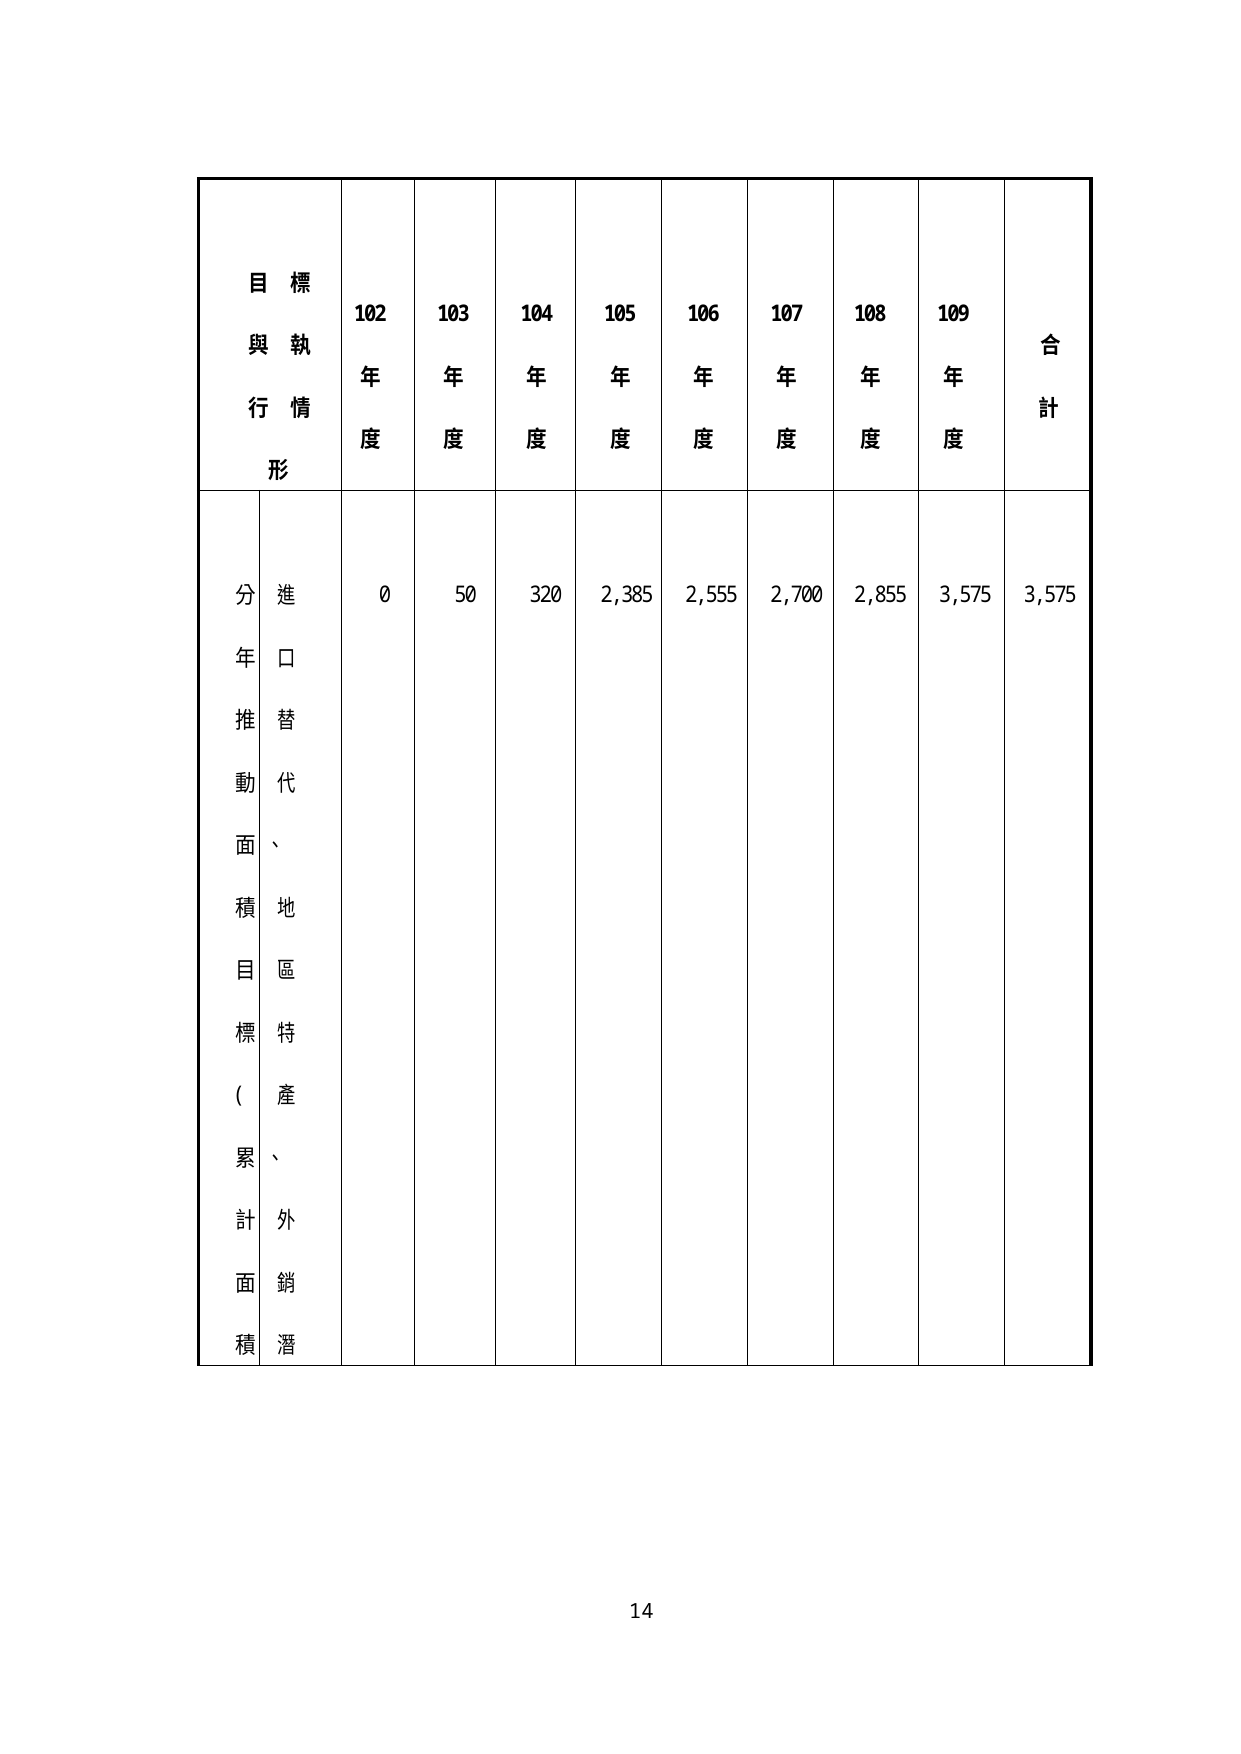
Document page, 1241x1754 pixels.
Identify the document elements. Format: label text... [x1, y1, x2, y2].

table_cell 3,575 [919, 491, 1004, 1365]
table_header 102年度 [342, 180, 414, 490]
table_header 目標與執行情形 [200, 180, 341, 490]
table_cell 2,700 [748, 491, 833, 1365]
table_cell 0 [342, 491, 414, 1365]
table_header 103年度 [415, 180, 495, 490]
table_header 合計 [1005, 180, 1089, 490]
table_cell 320 [496, 491, 575, 1365]
table_header 106年度 [662, 180, 747, 490]
table_header 107年度 [748, 180, 833, 490]
table_cell 2,385 [576, 491, 661, 1365]
table_cell 2,855 [834, 491, 918, 1365]
table_header 109年度 [919, 180, 1004, 490]
table_header 105年度 [576, 180, 661, 490]
table_cell 2,555 [662, 491, 747, 1365]
table_cell 進口替代、地區特產、外銷潛 [260, 491, 341, 1365]
table_cell 分年推動面積目標(累計面積 [200, 491, 259, 1365]
table_header 104年度 [496, 180, 575, 490]
table_cell 3,575 [1005, 491, 1089, 1365]
table_cell 50 [415, 491, 495, 1365]
table_header 108年度 [834, 180, 918, 490]
